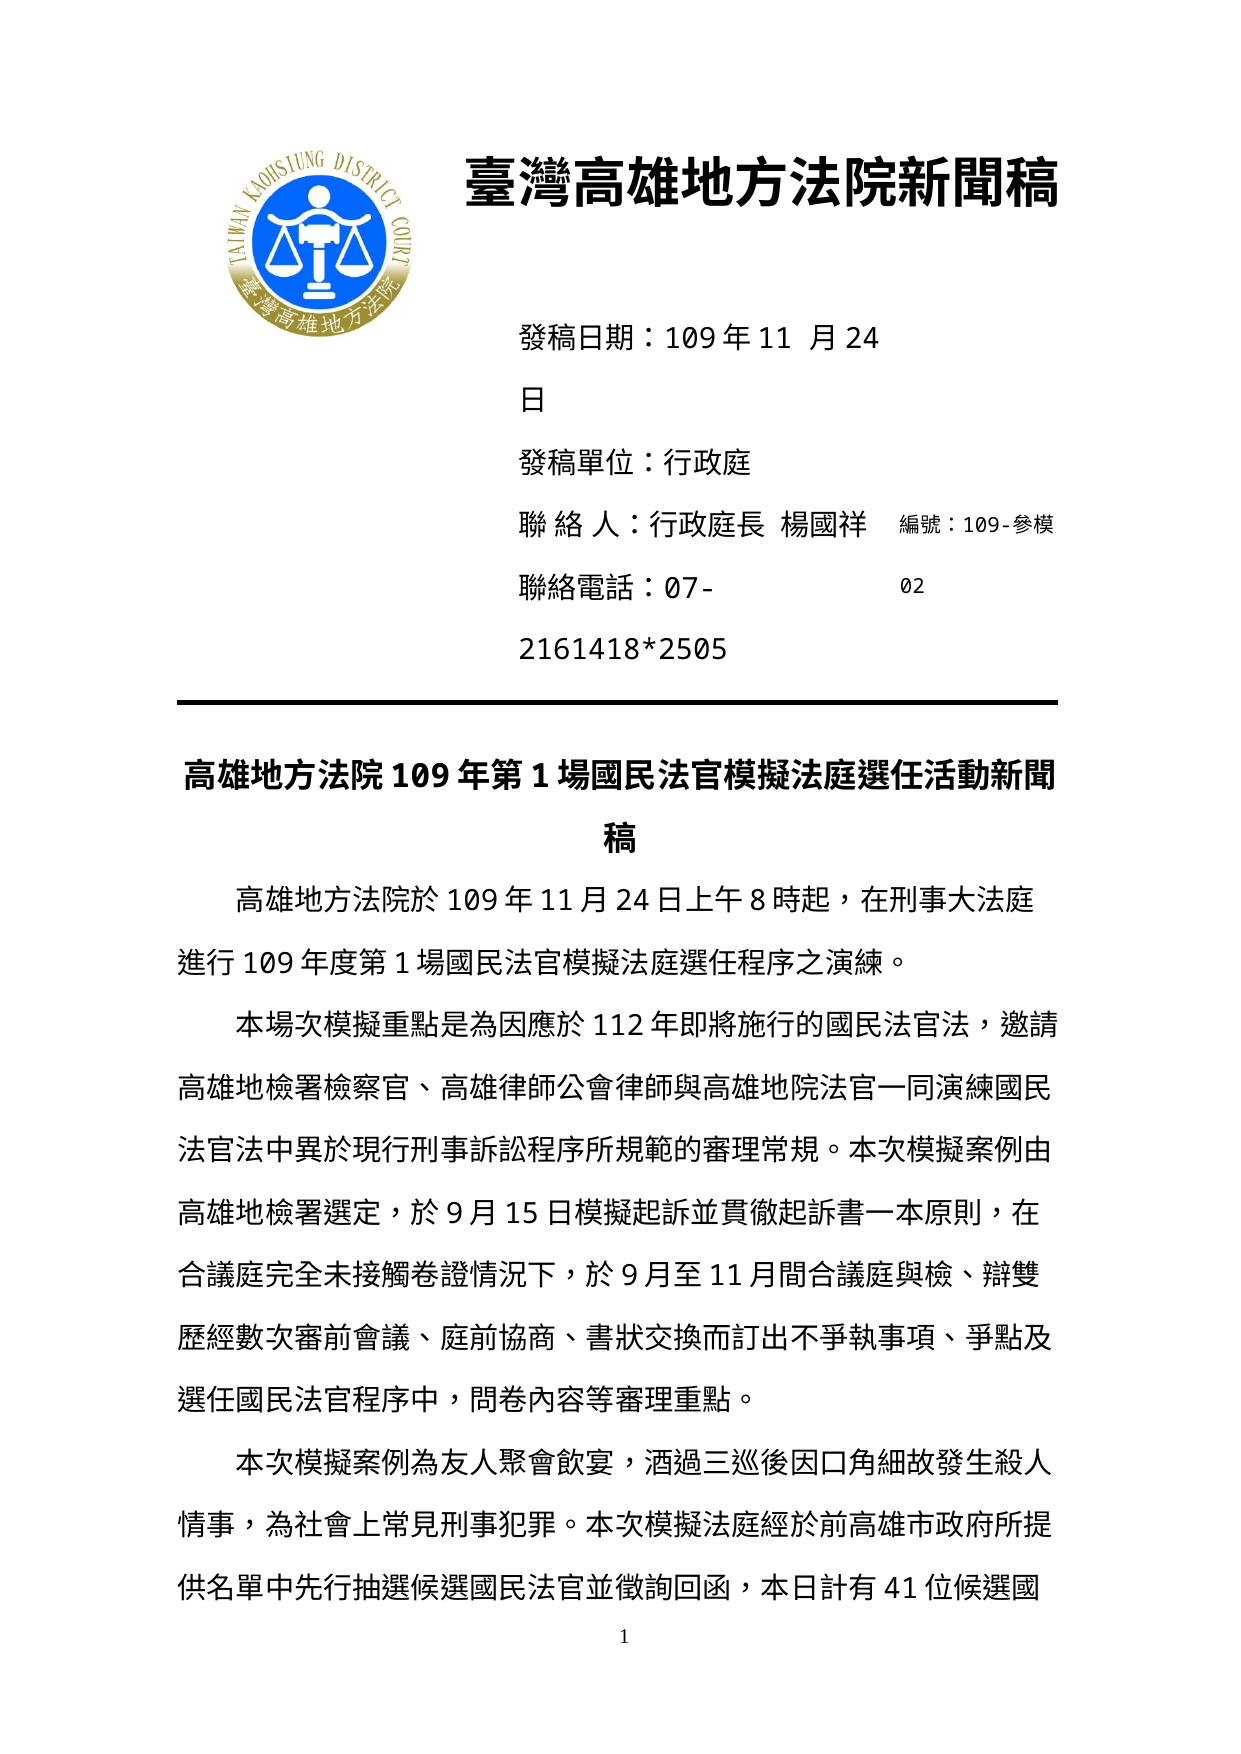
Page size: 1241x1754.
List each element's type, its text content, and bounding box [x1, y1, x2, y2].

table_cell [461, 294, 515, 669]
table_header [177, 106, 461, 669]
table_cell 發稿日期：109年11 月24 日 發稿單位：行政庭 聯絡人：行政庭長 楊國祥 聯絡電話：07-2161418*2505 [515, 294, 897, 669]
table_cell [461, 231, 1063, 294]
text 高雄地方法院於109年11月24日上午8時起，在刑事大法庭進行109年度第1場國民法官模擬法庭選任程序之演練。 [177, 856, 1063, 981]
text 本次模擬案例為友人聚會飲宴，酒過三巡後因口角細故發生殺人情事，為社會上常見刑事犯罪。本次模擬法庭經於前高雄市政府所提供名單中先行抽選候選國民法官並徵詢回函，本日計有41位候選國 [177, 1419, 1063, 1606]
table_cell 編號：109-參模02 [897, 294, 1063, 669]
table_header 臺灣高雄地方法院新聞稿 [461, 106, 1063, 231]
text 高雄地方法院109年第1場國民法官模擬法庭選任活動新聞稿 [177, 731, 1063, 856]
text 本場次模擬重點是為因應於112年即將施行的國民法官法，邀請高雄地檢署檢察官、高雄律師公會律師與高雄地院法官一同演練國民法官法中異於現行刑事訴訟程序所規範的審理常規。本次模擬案例由高雄地檢署選定，於9月15日模擬起訴並貫徹起訴書一本原則，在合議庭完全未接觸卷證情況下，於9月至11月間合議庭與檢、辯雙歷經數次審前會議、庭前協商、書狀交換而訂出不爭執事項、爭點及選任國民法官程序中，問卷內容等審理重點。 [177, 981, 1063, 1419]
